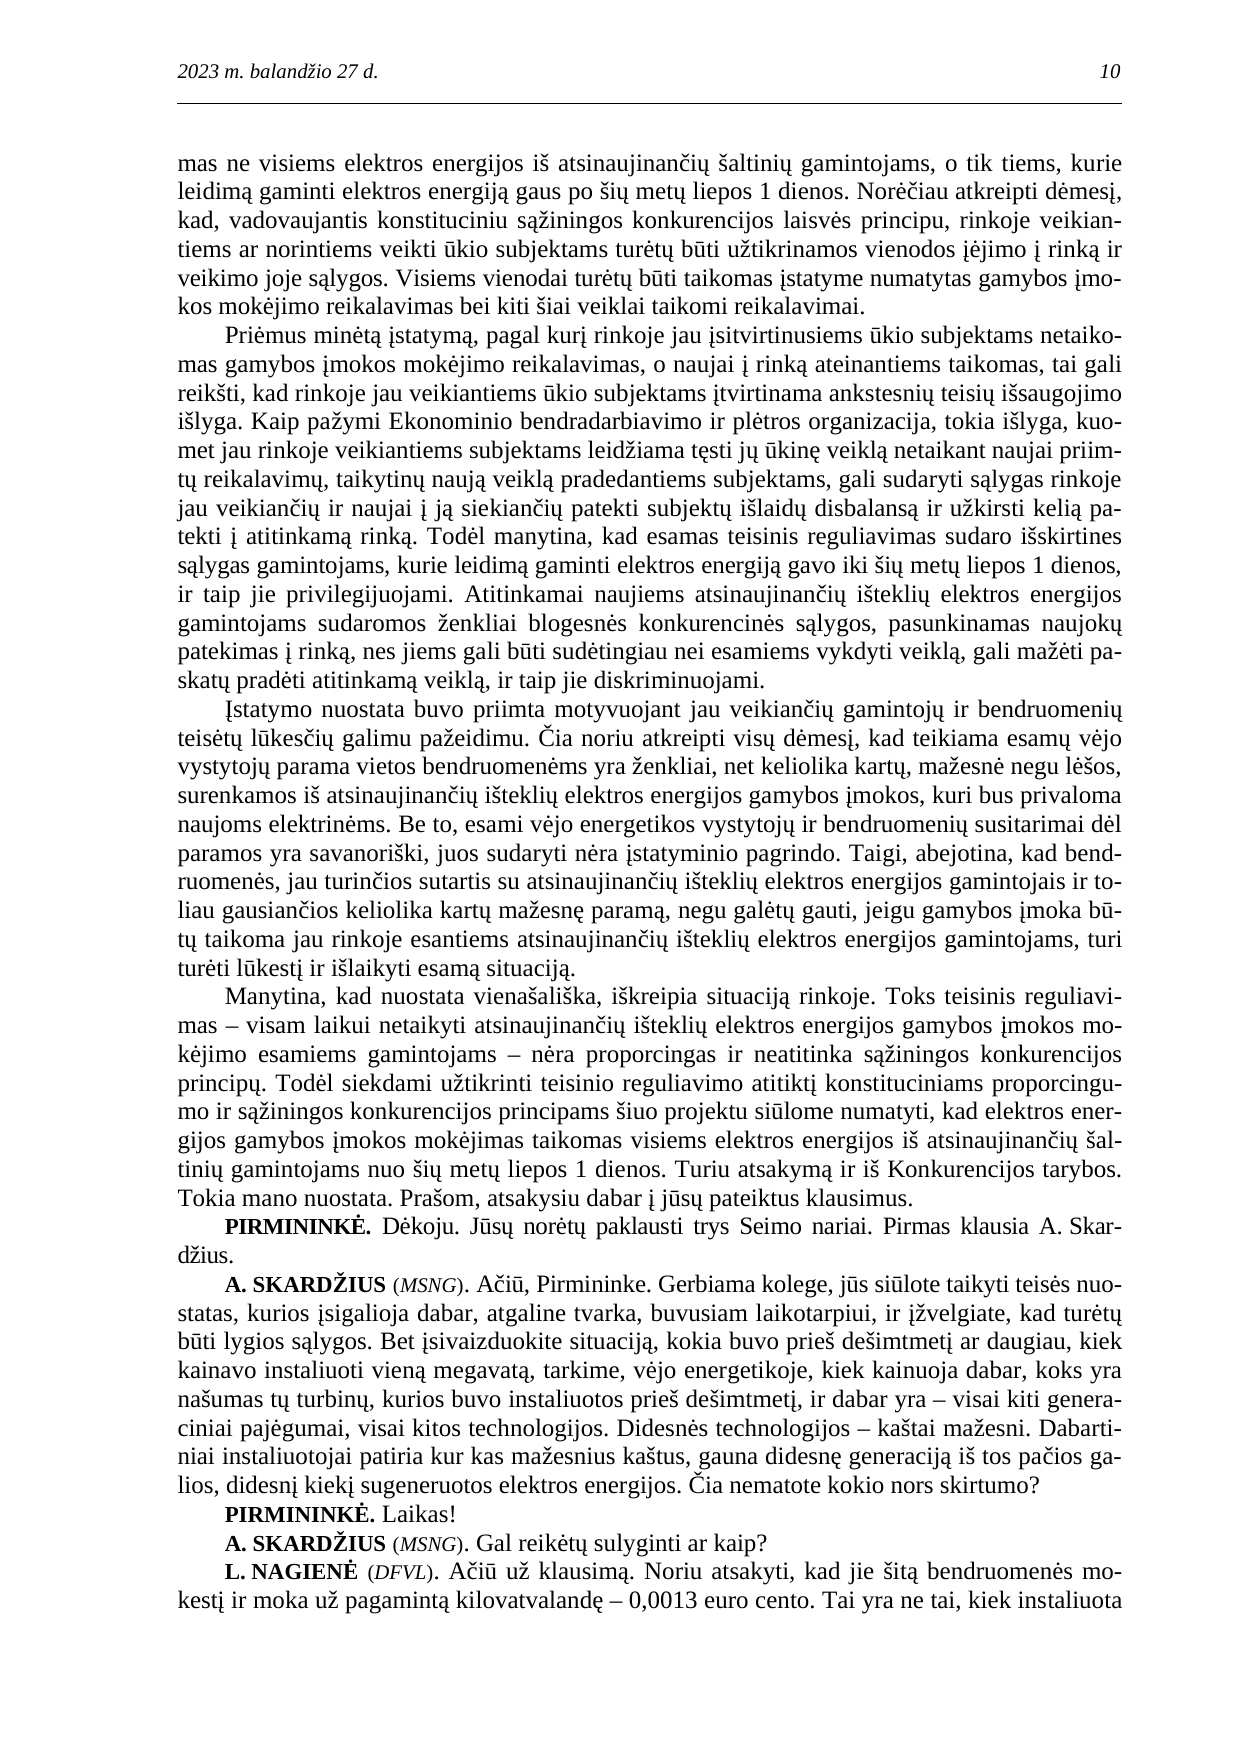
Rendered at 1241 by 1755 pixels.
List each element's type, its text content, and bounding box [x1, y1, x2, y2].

text Ma­ny­ti­na, kad nuo­sta­ta vie­na­ša­liš­ka, iš­krei­pia si­tu­a­ci­ją rin­ko­je. Toks tei­si­nis re­gu­lia­vi­mas – vi­sam lai­kui ne­tai­ky­ti at­si­nau­ji­nan­čių iš­tek­lių elek­tros ener­gi­jos ga­my­bos įmo­kos mo­kė­ji­mo esa­miems ga­min­to­jams – nė­ra pro­por­cin­gas ir ne­ati­tin­ka są­ži­nin­gos kon­ku­ren­ci­jos prin­ci­pų. To­dėl siek­da­mi už­tik­rin­ti tei­si­nio re­gu­lia­vi­mo ati­tik­tį kon­sti­tu­ci­niams pro­por­cin­gu­mo ir są­ži­nin­gos kon­ku­ren­ci­jos prin­ci­pams šiuo pro­jek­tu siū­lo­me nu­ma­ty­ti, kad elek­tros ener­gi­jos ga­my­bos įmo­kos mo­kė­ji­mas tai­ko­mas vi­siems elek­tros ener­gi­jos iš at­si­nau­ji­nan­čių šal­tinių ga­min­to­jams nuo šių me­tų lie­pos 1 die­nos. Tu­riu at­sa­ky­mą ir iš Kon­ku­ren­ci­jos ta­ry­bos. To­kia ma­no nuo­sta­ta. Pra­šom, at­sa­ky­siu da­bar į jū­sų pa­teik­tus klau­si­mus. [177, 981, 1122, 1211]
text Įsta­ty­mo nuo­sta­ta bu­vo pri­im­ta mo­ty­vuo­jant jau vei­kian­čių ga­min­to­jų ir ben­druo­me­nių tei­sė­tų lū­kes­čių ga­li­mu pa­žei­di­mu. Čia no­riu at­kreip­ti vi­sų dė­me­sį, kad tei­kia­ma esa­mų vė­jo vys­ty­to­jų pa­ra­ma vie­tos ben­druo­me­nėms yra žen­kliai, net ke­lio­li­ka kar­tų, ma­žes­nė ne­gu lė­šos, su­ren­ka­mos iš at­si­nau­ji­nan­čių iš­tek­lių elek­tros ener­gi­jos ga­my­bos įmo­kos, ku­ri bus pri­va­lo­ma nau­joms elek­tri­nėms. Be to, esa­mi vė­jo ener­ge­ti­kos vys­ty­to­jų ir ben­druo­me­nių su­si­ta­ri­mai dėl pa­ra­mos yra sa­va­no­riš­ki, juos su­da­ry­ti nė­ra įsta­ty­mi­nio pa­grin­do. Tai­gi, abe­jo­ti­na, kad ben­d­ruo­me­nės, jau tu­rin­čios su­tar­tis su at­si­nau­ji­nan­čių iš­tek­lių elek­tros ener­gi­jos ga­min­to­jais ir to­liau gau­sian­čios ke­lio­li­ka kar­tų ma­žes­nę pa­ra­mą, ne­gu ga­lė­tų gau­ti, jei­gu ga­my­bos įmo­ka bū­tų tai­ko­ma jau rin­ko­je esan­tiems at­si­nau­ji­nan­čių iš­tek­lių elek­tros ener­gi­jos ga­min­to­jams, tu­ri tu­rė­ti lū­kes­tį ir iš­lai­ky­ti esa­mą si­tu­a­ci­ją. [177, 694, 1122, 981]
text Pri­ėmus mi­nė­tą įsta­ty­mą, pa­gal ku­rį rin­ko­je jau įsi­tvir­ti­nu­siems ūkio sub­jek­tams ne­tai­ko­mas ga­my­bos įmo­kos mo­kė­ji­mo rei­ka­la­vi­mas, o nau­jai į rin­ką at­ei­nan­tiems tai­ko­mas, tai ga­li reikš­ti, kad rin­ko­je jau vei­kian­tiems ūkio sub­jek­tams įtvir­ti­na­ma anks­tes­nių tei­sių iš­sau­go­ji­mo iš­ly­ga. Kaip pa­žy­mi Eko­no­mi­nio ben­dra­dar­bia­vi­mo ir plėt­ros or­ga­ni­za­ci­ja, to­kia iš­ly­ga, kuo­met jau rin­ko­je vei­kian­tiems sub­jek­tams lei­džia­ma tęs­ti jų ūki­nę veik­lą ne­tai­kant nau­jai pri­im­tų rei­ka­la­vi­mų, tai­ky­ti­nų nau­ją veik­lą pra­de­dan­tie­ms sub­jek­tams, ga­li su­da­ry­ti są­ly­gas rin­ko­je jau vei­kian­čių ir nau­jai į ją sie­kian­čių pa­tek­ti sub­jek­tų iš­lai­dų dis­ba­lan­są ir už­kirs­ti ke­lią pa­tek­ti į ati­tin­ka­mą rin­ką. To­dėl ma­ny­ti­na, kad esa­mas tei­si­nis re­gu­lia­vi­mas su­da­ro iš­skir­ti­nes są­ly­gas ga­min­to­jams, ku­rie lei­di­mą ga­min­ti elek­tros ener­gi­ją ga­vo iki šių me­tų lie­pos 1 die­nos, ir taip jie pri­vi­le­gi­juo­ja­mi. Ati­tin­ka­mai nau­jiems at­si­nau­ji­nan­čių iš­tek­lių elek­tros ener­gi­jos ga­min­to­jams su­da­ro­mos žen­kliai blo­ges­nės kon­ku­ren­ci­nės są­ly­gos, pa­sun­ki­na­mas nau­jo­kų pa­te­ki­mas į rin­ką, nes jiems ga­li bū­ti su­dė­tin­giau nei esa­miems vyk­dy­ti veik­lą, ga­li ma­žė­ti pa­s­ka­tų pra­dė­ti ati­tin­ka­mą veik­lą, ir taip jie dis­kri­mi­nuo­ja­mi. [177, 320, 1122, 694]
text mas ne vi­siems elek­tros ener­gi­jos iš at­si­nau­ji­nan­čių šal­ti­nių ga­min­to­jams, o tik tiems, ku­rie lei­di­mą ga­min­ti elek­tros ener­gi­ją gaus po šių me­tų lie­pos 1 die­nos. No­rė­čiau at­kreip­ti dė­me­sį, kad, va­do­vau­jan­tis kon­sti­tu­ci­niu są­ži­nin­gos kon­ku­ren­ci­jos lais­vės prin­ci­pu, rin­ko­je vei­kian­tiems ar no­rin­tiems veik­ti ūkio sub­jek­tams tu­rė­tų bū­ti už­tik­ri­na­mos vie­no­dos įė­ji­mo į rin­ką ir vei­ki­mo jo­je są­ly­gos. Vi­siems vie­no­dai tu­rė­tų bū­ti tai­ko­mas įsta­ty­me nu­ma­ty­tas ga­my­bos įmo­kos mo­kė­ji­mo rei­ka­la­vi­mas bei ki­ti šiai veik­lai tai­ko­mi rei­ka­la­vi­mai. [177, 148, 1122, 320]
text PIRMININKĖ. Lai­kas! [177, 1499, 1122, 1528]
text A. SKARDŽIUS (MSNG). Gal rei­kė­tų su­ly­gin­ti ar kaip? [177, 1528, 1122, 1556]
text PIRMININKĖ. Dė­ko­ju. Jū­sų no­rė­tų pa­klaus­ti trys Sei­mo na­riai. Pir­mas klau­sia A. Skar­džius. [177, 1211, 1122, 1269]
text A. SKARDŽIUS (MSNG). Ačiū, Pir­mi­nin­ke. Ger­bia­ma ko­le­ge, jūs siū­lo­te tai­ky­ti tei­sės nuo­­sta­tas, ku­rios įsi­ga­lio­ja da­bar, at­ga­li­ne tvar­ka, bu­vu­siam lai­ko­tar­piui, ir įžvel­gia­te, kad tu­rė­tų bū­ti ly­gios są­ly­gos. Bet įsi­vaiz­duo­ki­te si­tu­a­ci­ją, ko­kia bu­vo prieš de­šimt­me­tį ar dau­giau, kiek kai­na­vo ins­ta­liuo­ti vie­ną me­ga­va­tą, tar­ki­me, vė­jo ener­ge­ti­ko­je, kiek kai­nuo­ja da­bar, koks yra na­šu­mas tų tur­bi­nų, ku­rios bu­vo ins­ta­liuo­tos prieš de­šimt­me­tį, ir da­bar yra – vi­sai ki­ti ge­ne­ra­ci­niai pa­jė­gu­mai, vi­sai ki­tos tech­no­lo­gi­jos. Di­des­nės tech­no­lo­gi­jos – kaš­tai ma­žes­ni. Da­bar­ti­niai ins­ta­liuo­to­jai pa­ti­ria kur kas ma­žes­nius kaš­tus, gau­na di­des­nę ge­ne­ra­ci­ją iš tos pa­čios ga­lios, di­des­nį kie­kį su­ge­ne­ruo­tos elek­tros ener­gi­jos. Čia ne­ma­to­te ko­kio nors skir­tu­mo? [177, 1269, 1122, 1499]
text L. NAGIENĖ (DFVL). Ačiū už klau­si­mą. No­riu at­sa­ky­ti, kad jie ši­tą ben­druo­me­nės mo­kes­tį ir mo­ka už pa­ga­min­tą ki­lo­vat­va­lan­dę – 0,0013 eu­ro cen­to. Tai yra ne tai, kiek ins­ta­liuo­ta [177, 1556, 1122, 1614]
